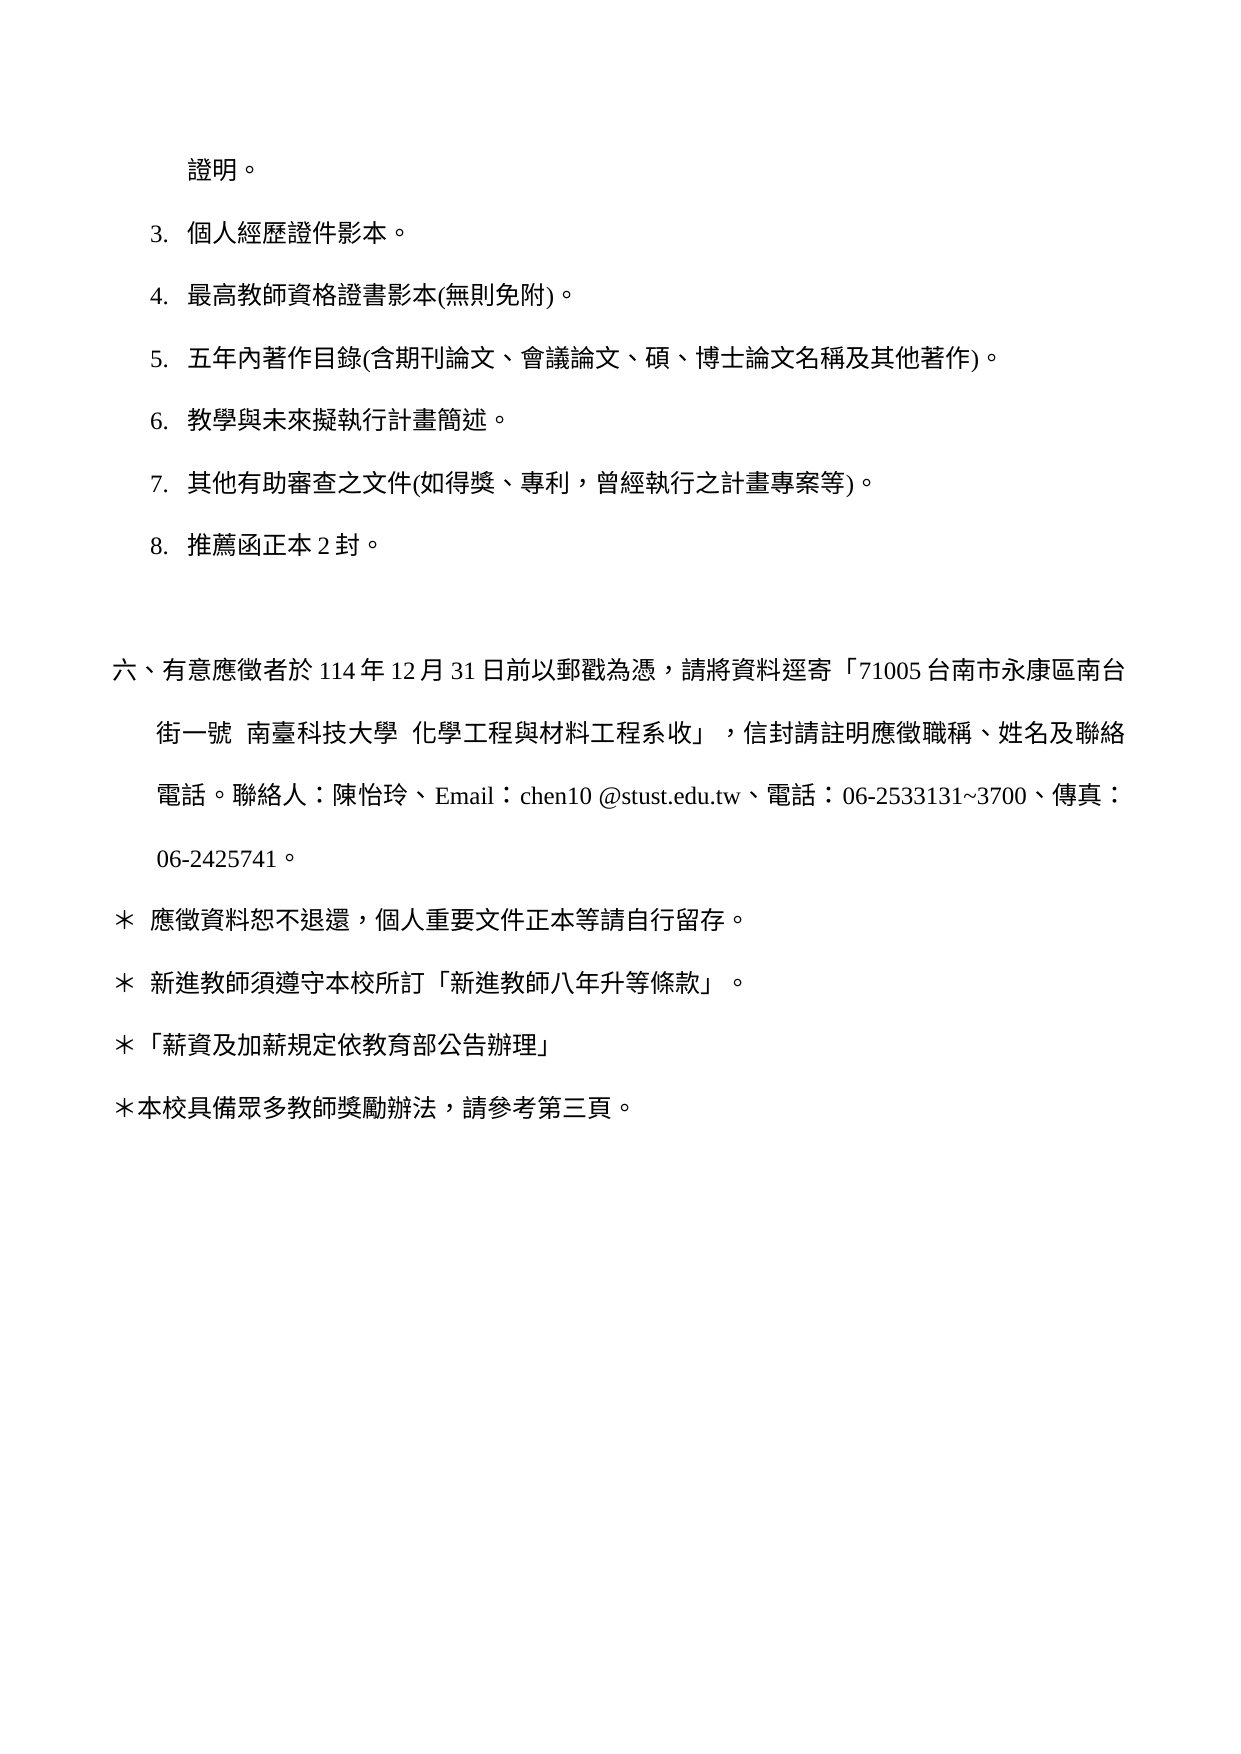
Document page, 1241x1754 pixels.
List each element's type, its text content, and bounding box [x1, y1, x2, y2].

list 最高教師資格證書影本(無則免附)。 [150, 252, 1128, 314]
list 學歷證書(或臨時學位證明函)影本、成績單影本(大學至博士班)。(持國外學位而無同等級之教育部資格證書者，請將正式學位證書(或臨時學位證明函)及成績單送至外交部駐外館處先行驗證，並至移民署辦理入出境查證事宜)。本國籍男性請附退伍或免役證明。 [150, 127, 1128, 189]
list 個人經歷證件影本。 [150, 189, 1128, 252]
list 教學與未來擬執行計畫簡述。 [150, 377, 1128, 439]
text ＊ 應徵資料恕不退還，個人重要文件正本等請自行留存。 [112, 877, 1128, 939]
text 六、有意應徵者於114年12月31日前以郵戳為憑，請將資料逕寄「71005台南市永康區南台街一號 南臺科技大學 化學工程與材料工程系收」，信封請註明應徵職稱、姓名及聯絡電話。聯絡人：陳怡玲、Email：chen10 @stust.edu.tw、電話：06-2533131~3700、傳真：06-2425741。 [112, 627, 1128, 877]
list 推薦函正本2封。 [150, 502, 1128, 564]
list 其他有助審查之文件(如得獎、專利，曾經執行之計畫專案等)。 [150, 439, 1128, 502]
text ＊「薪資及加薪規定依教育部公告辦理」 [112, 1002, 1128, 1064]
text ＊本校具備眾多教師獎勵辦法，請參考第三頁。 [112, 1064, 1128, 1127]
list 五年內著作目錄(含期刊論文、會議論文、碩、博士論文名稱及其他著作)。 [150, 314, 1128, 377]
text ＊ 新進教師須遵守本校所訂「新進教師八年升等條款」。 [112, 939, 1128, 1002]
